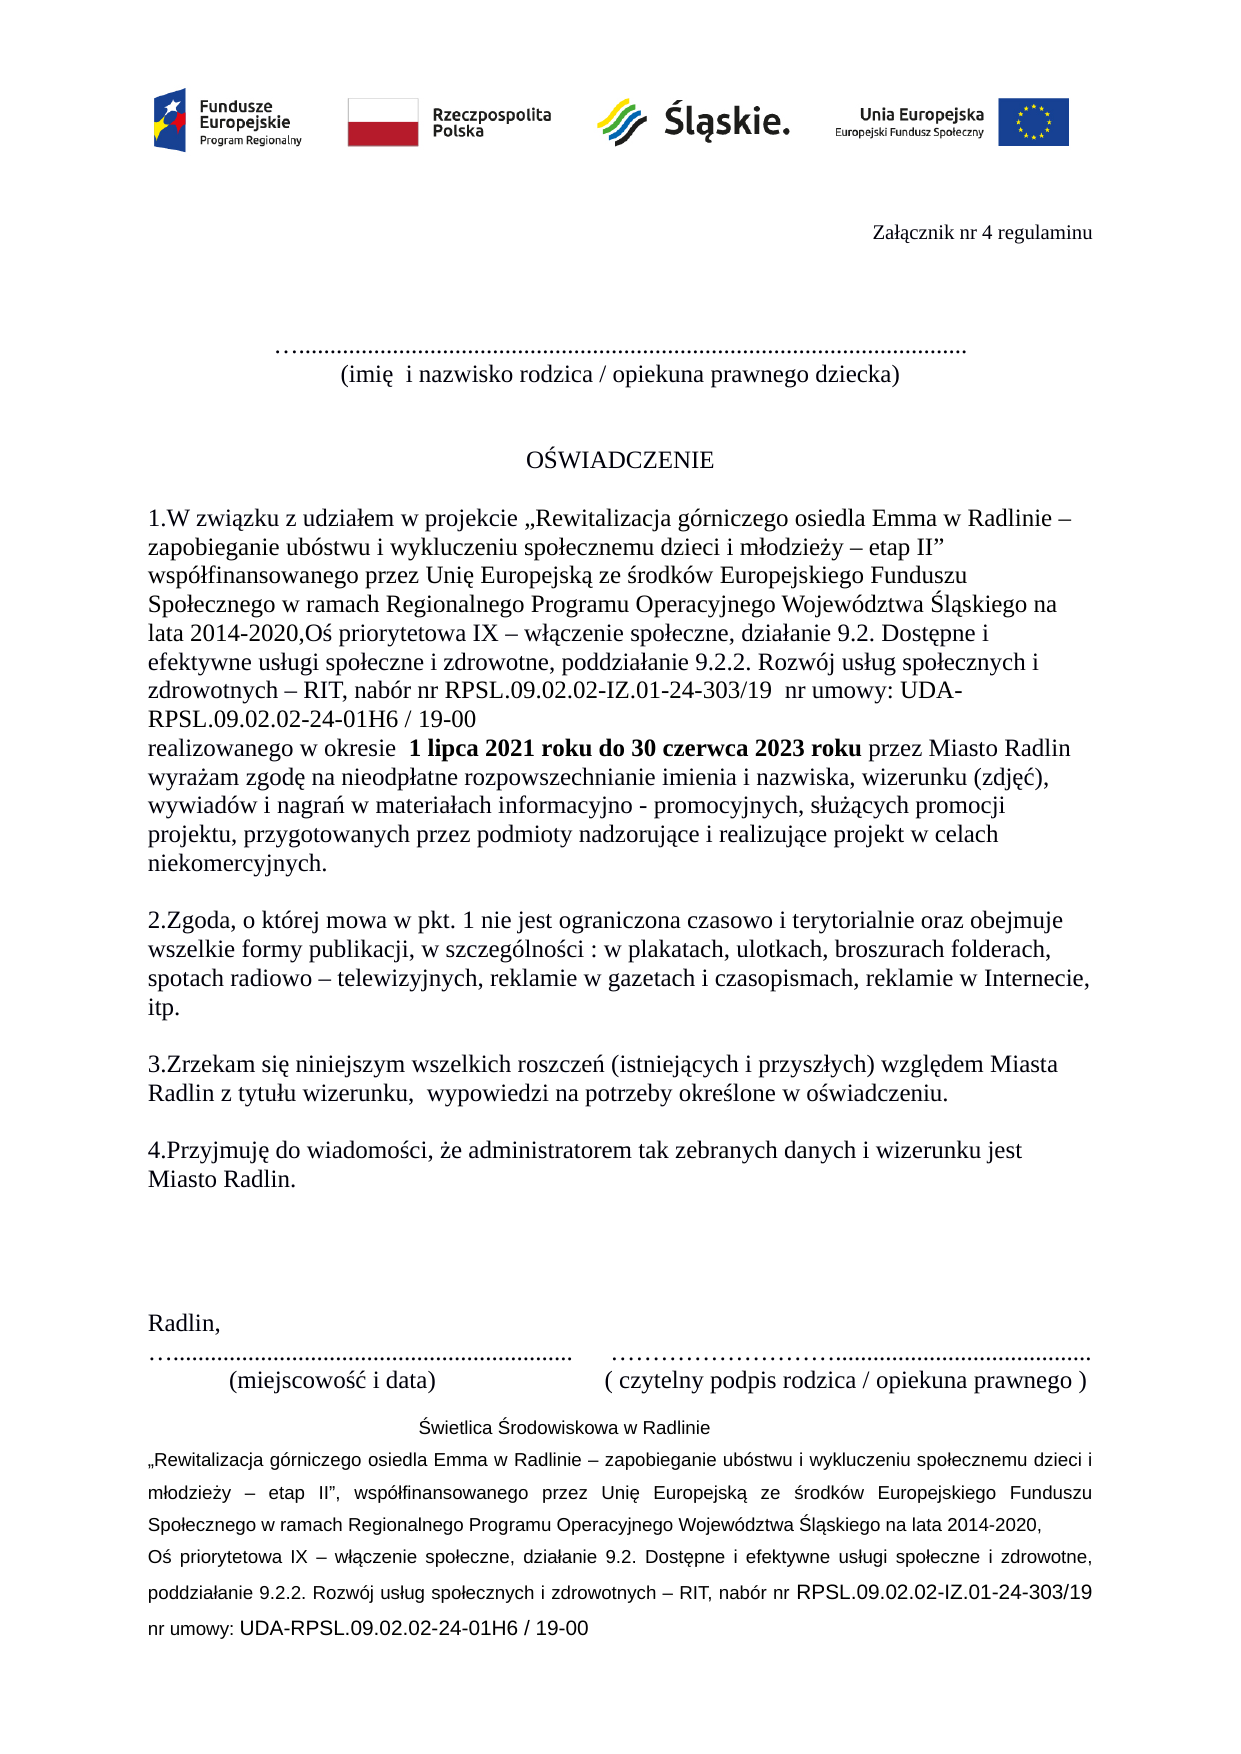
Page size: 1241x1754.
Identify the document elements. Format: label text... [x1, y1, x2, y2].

text (imię i nazwisko rodzica / opiekuna prawnego dziecka) [148, 359, 1093, 388]
text realizowanego w okresie 1 lipca 2021 roku do 30 czerwca 2023 roku przez Miasto Radlin wyrażam zgodę na nieodpłatne rozpowszechnianie imienia i nazwiska, wizerunku (zdjęć), wywiadów i nagrań w materiałach informacyjno - promocyjnych, służących promocji projektu, przygotowanych przez podmioty nadzorujące i realizujące projekt w celach niekomercyjnych. [148, 733, 1093, 877]
text 4.Przyjmuję do wiadomości, że administratorem tak zebranych danych i wizerunku jest Miasto Radlin. [148, 1135, 1093, 1193]
text …........................................................................................................... [148, 330, 1093, 359]
text (miejscowość i data) ( czytelny podpis rodzica / opiekuna prawnego ) [148, 1365, 1093, 1394]
text 3.Zrzekam się niniejszym wszelkich roszczeń (istniejących i przyszłych) względem Miasta Radlin z tytułu wizerunku, wypowiedzi na potrzeby określone w oświadczeniu. [148, 1049, 1093, 1107]
text OŚWIADCZENIE [148, 445, 1093, 474]
text 2.Zgoda, o której mowa w pkt. 1 nie jest ograniczona czasowo i terytorialnie oraz obejmuje wszelkie formy publikacji, w szczególności : w plakatach, ulotkach, broszurach folderach, spotach radiowo – telewizyjnych, reklamie w gazetach i czasopismach, reklamie w Internecie, itp. [148, 905, 1093, 1020]
text Radlin, …................................................................ ………………………......................................... [148, 1308, 1093, 1365]
list Załącznik nr 4 regulaminu [223, 220, 1093, 244]
picture [138, 73, 1084, 167]
text 1.W związku z udziałem w projekcie „Rewitalizacja górniczego osiedla Emma w Radlinie – zapobieganie ubóstwu i wykluczeniu społecznemu dzieci i młodzieży – etap II” współfinansowanego przez Unię Europejską ze środków Europejskiego Funduszu Społecznego w ramach Regionalnego Programu Operacyjnego Województwa Śląskiego na lata 2014-2020,Oś priorytetowa IX – włączenie społeczne, działanie 9.2. Dostępne i efektywne usługi społeczne i zdrowotne, poddziałanie 9.2.2. Rozwój usług społecznych i zdrowotnych – RIT, nabór nr RPSL.09.02.02-IZ.01-24-303/19 nr umowy: UDA-RPSL.09.02.02-24-01H6 / 19-00 [148, 503, 1093, 733]
